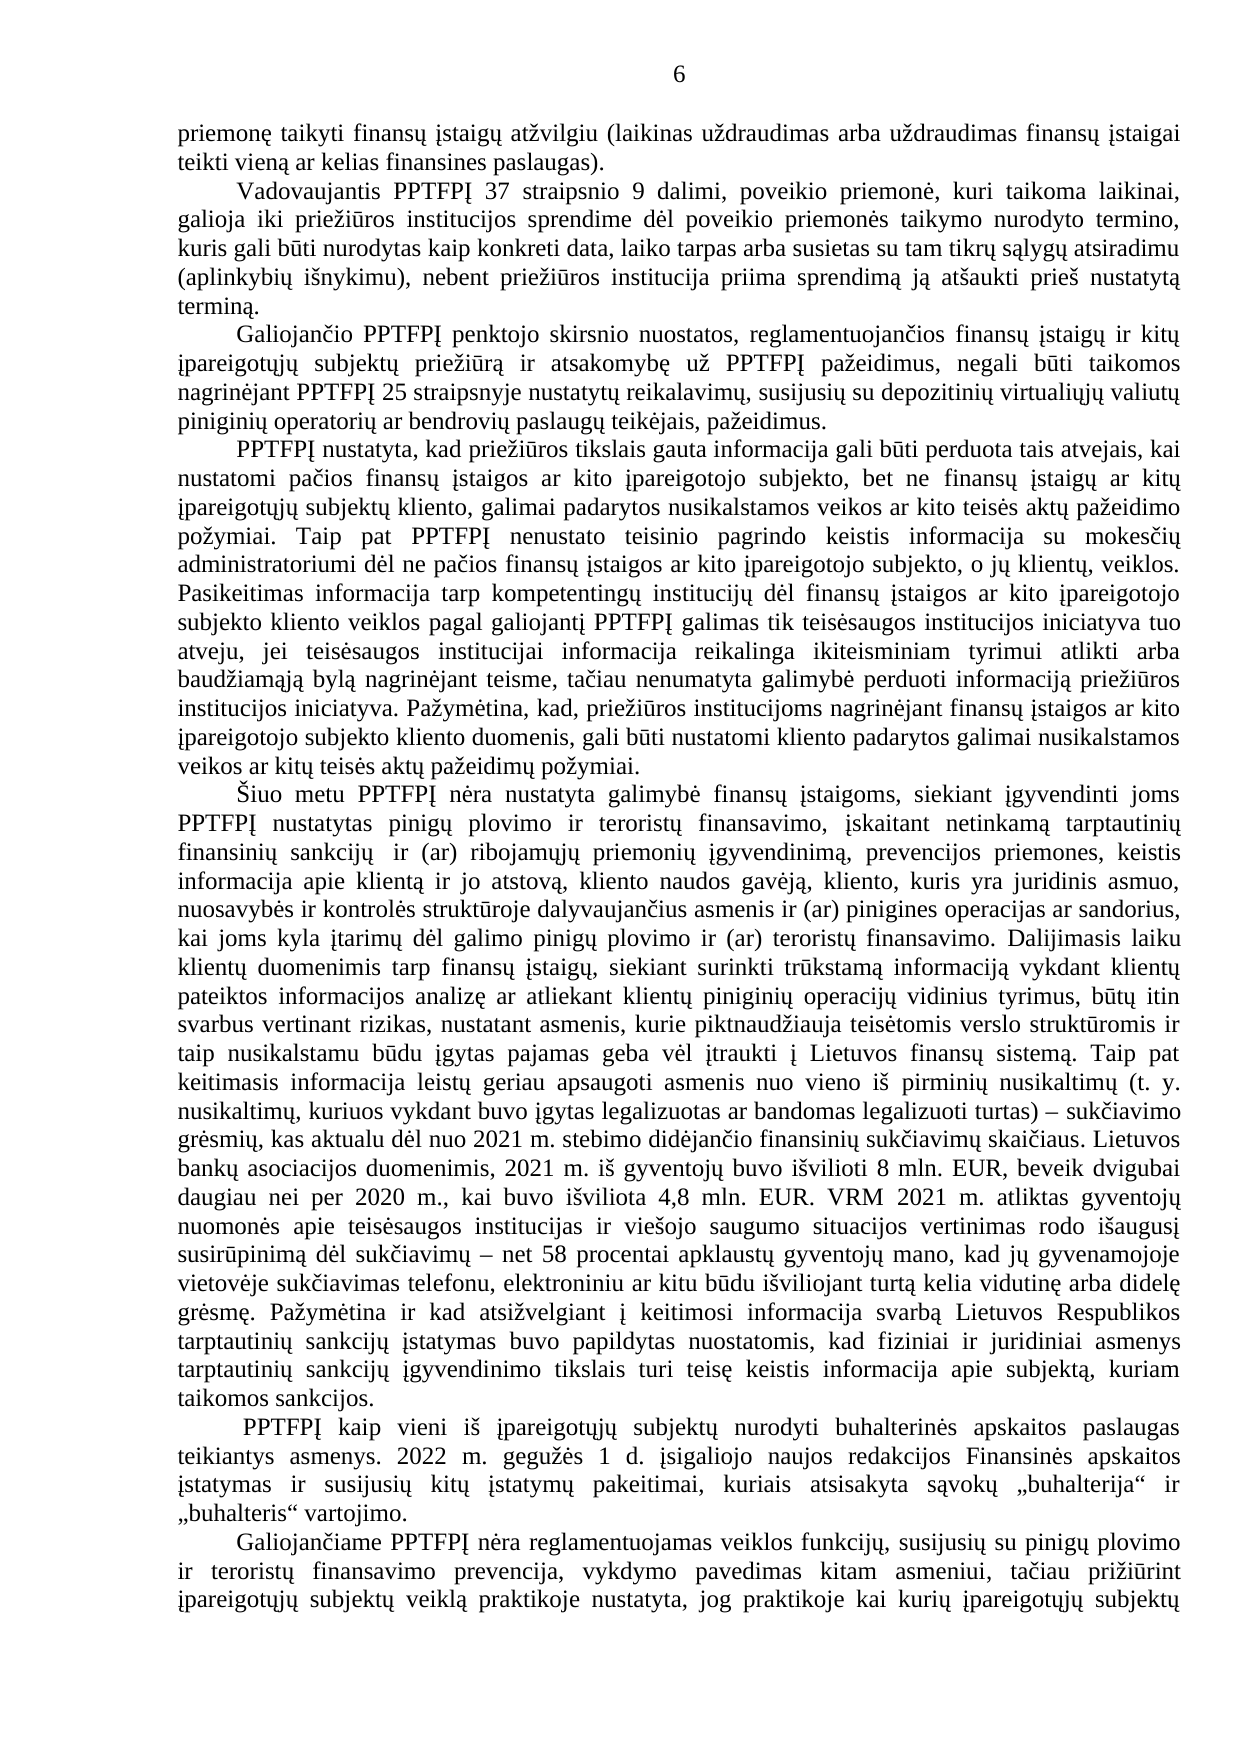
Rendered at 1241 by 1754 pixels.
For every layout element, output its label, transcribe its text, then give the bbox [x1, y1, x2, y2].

text Galiojančio PPTFPĮ penktojo skirsnio nuostatos, reglamentuojančios finansų įstaigų ir kitų įpareigotųjų subjektų priežiūrą ir atsakomybę už PPTFPĮ pažeidimus, negali būti taikomos nagrinėjant PPTFPĮ 25 straipsnyje nustatytų reikalavimų, susijusių su depozitinių virtualiųjų valiutų piniginių operatorių ar bendrovių paslaugų teikėjais, pažeidimus. [177, 319, 1181, 434]
text priemonę taikyti finansų įstaigų atžvilgiu (laikinas uždraudimas arba uždraudimas finansų įstaigai teikti vieną ar kelias finansines paslaugas). [177, 118, 1181, 176]
text PPTFPĮ kaip vieni iš įpareigotųjų subjektų nurodyti buhalterinės apskaitos paslaugas teikiantys asmenys. 2022 m. gegužės 1 d. įsigaliojo naujos redakcijos Finansinės apskaitos įstatymas ir susijusių kitų įstatymų pakeitimai, kuriais atsisakyta sąvokų „buhalterija“ ir „buhalteris“ vartojimo. [177, 1412, 1181, 1527]
text Šiuo metu PPTFPĮ nėra nustatyta galimybė finansų įstaigoms, siekiant įgyvendinti joms PPTFPĮ nustatytas pinigų plovimo ir teroristų finansavimo, įskaitant netinkamą tarptautinių finansinių sankcijų ir (ar) ribojamųjų priemonių įgyvendinimą, prevencijos priemones, keistis informacija apie klientą ir jo atstovą, kliento naudos gavėją, kliento, kuris yra juridinis asmuo, nuosavybės ir kontrolės struktūroje dalyvaujančius asmenis ir (ar) pinigines operacijas ar sandorius, kai joms kyla įtarimų dėl galimo pinigų plovimo ir (ar) teroristų finansavimo. Dalijimasis laiku klientų duomenimis tarp finansų įstaigų, siekiant surinkti trūkstamą informaciją vykdant klientų pateiktos informacijos analizę ar atliekant klientų piniginių operacijų vidinius tyrimus, būtų itin svarbus vertinant rizikas, nustatant asmenis, kurie piktnaudžiauja teisėtomis verslo struktūromis ir taip nusikalstamu būdu įgytas pajamas geba vėl įtraukti į Lietuvos finansų sistemą. Taip pat keitimasis informacija leistų geriau apsaugoti asmenis nuo vieno iš pirminių nusikaltimų (t. y. nusikaltimų, kuriuos vykdant buvo įgytas legalizuotas ar bandomas legalizuoti turtas) – sukčiavimo grėsmių, kas aktualu dėl nuo 2021 m. stebimo didėjančio finansinių sukčiavimų skaičiaus. Lietuvos bankų asociacijos duomenimis, 2021 m. iš gyventojų buvo išvilioti 8 mln. EUR, beveik dvigubai daugiau nei per 2020 m., kai buvo išviliota 4,8 mln. EUR. VRM 2021 m. atliktas gyventojų nuomonės apie teisėsaugos institucijas ir viešojo saugumo situacijos vertinimas rodo išaugusį susirūpinimą dėl sukčiavimų – net 58 procentai apklaustų gyventojų mano, kad jų gyvenamojoje vietovėje sukčiavimas telefonu, elektroniniu ar kitu būdu išviliojant turtą kelia vidutinę arba didelę grėsmę. Pažymėtina ir kad atsižvelgiant į keitimosi informacija svarbą Lietuvos Respublikos tarptautinių sankcijų įstatymas buvo papildytas nuostatomis, kad fiziniai ir juridiniai asmenys tarptautinių sankcijų įgyvendinimo tikslais turi teisę keistis informacija apie subjektą, kuriam taikomos sankcijos. [177, 779, 1181, 1412]
text Galiojančiame PPTFPĮ nėra reglamentuojamas veiklos funkcijų, susijusių su pinigų plovimo ir teroristų finansavimo prevencija, vykdymo pavedimas kitam asmeniui, tačiau prižiūrint įpareigotųjų subjektų veiklą praktikoje nustatyta, jog praktikoje kai kurių įpareigotųjų subjektų [177, 1527, 1181, 1613]
text Vadovaujantis PPTFPĮ 37 straipsnio 9 dalimi, poveikio priemonė, kuri taikoma laikinai, galioja iki priežiūros institucijos sprendime dėl poveikio priemonės taikymo nurodyto termino, kuris gali būti nurodytas kaip konkreti data, laiko tarpas arba susietas su tam tikrų sąlygų atsiradimu (aplinkybių išnykimu), nebent priežiūros institucija priima sprendimą ją atšaukti prieš nustatytą terminą. [177, 176, 1181, 319]
text PPTFPĮ nustatyta, kad priežiūros tikslais gauta informacija gali būti perduota tais atvejais, kai nustatomi pačios finansų įstaigos ar kito įpareigotojo subjekto, bet ne finansų įstaigų ar kitų įpareigotųjų subjektų kliento, galimai padarytos nusikalstamos veikos ar kito teisės aktų pažeidimo požymiai. Taip pat PPTFPĮ nenustato teisinio pagrindo keistis informacija su mokesčių administratoriumi dėl ne pačios finansų įstaigos ar kito įpareigotojo subjekto, o jų klientų, veiklos. Pasikeitimas informacija tarp kompetentingų institucijų dėl finansų įstaigos ar kito įpareigotojo subjekto kliento veiklos pagal galiojantį PPTFPĮ galimas tik teisėsaugos institucijos iniciatyva tuo atveju, jei teisėsaugos institucijai informacija reikalinga ikiteisminiam tyrimui atlikti arba baudžiamąją bylą nagrinėjant teisme, tačiau nenumatyta galimybė perduoti informaciją priežiūros institucijos iniciatyva. Pažymėtina, kad, priežiūros institucijoms nagrinėjant finansų įstaigos ar kito įpareigotojo subjekto kliento duomenis, gali būti nustatomi kliento padarytos galimai nusikalstamos veikos ar kitų teisės aktų pažeidimų požymiai. [177, 434, 1181, 779]
